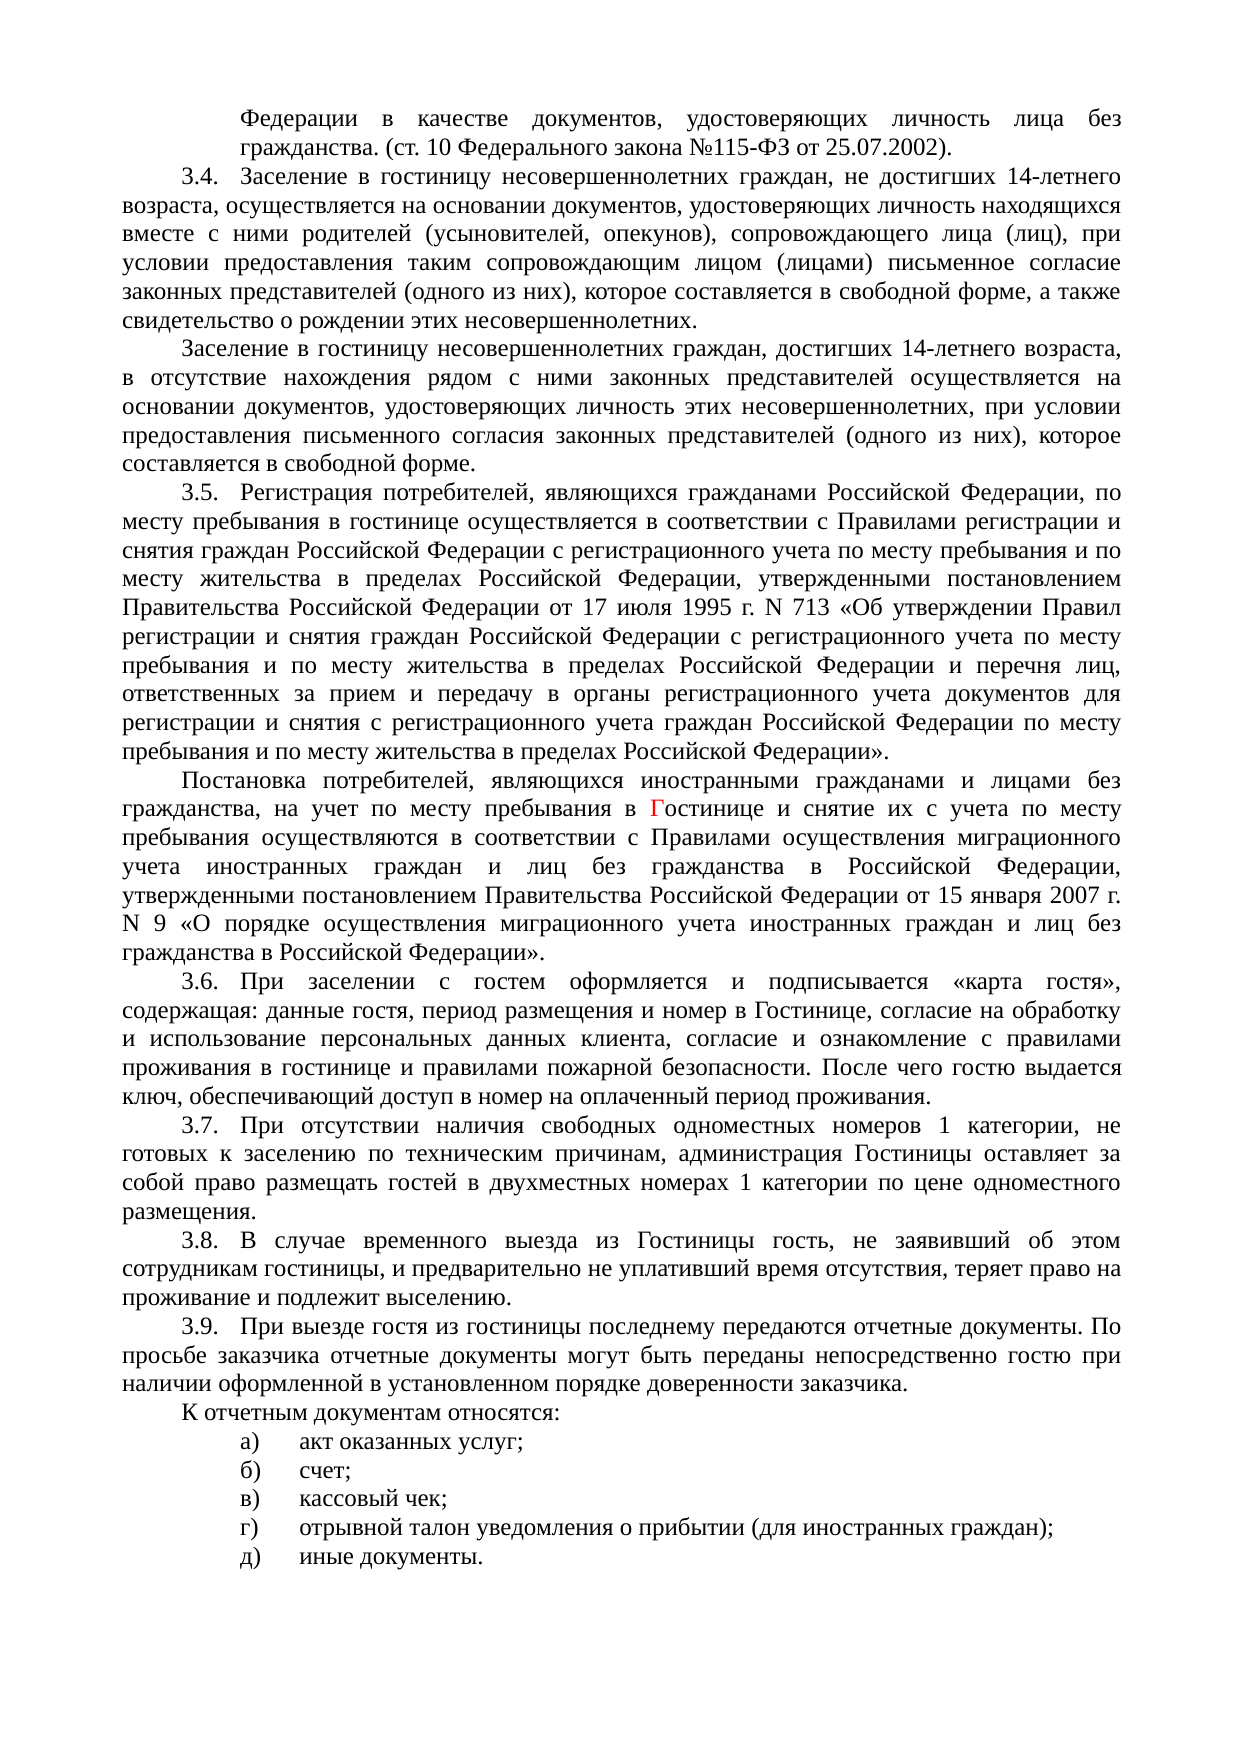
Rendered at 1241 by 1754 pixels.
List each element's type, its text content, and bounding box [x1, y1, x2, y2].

text Постановка потребителей, являющихся иностранными гражданами и лицами без гражданства, на учет по месту пребывания в Гостинице и снятие их с учета по месту пребывания осуществляются в соответствии с Правилами осуществления миграционного учета иностранных граждан и лиц без гражданства в Российской Федерации, утвержденными постановлением Правительства Российской Федерации от 15 января 2007 г. N 9 «О порядке осуществления миграционного учета иностранных граждан и лиц без гражданства в Российской Федерации». [122, 765, 1122, 966]
text К отчетным документам относятся: [122, 1397, 1122, 1426]
text 3.8. В случае временного выезда из Гостиницы гость, не заявивший об этом сотрудникам гостиницы, и предварительно не уплативший время отсутствия, теряет право на проживание и подлежит выселению. [122, 1225, 1122, 1311]
text 3.4. Заселение в гостиницу несовершеннолетних граждан, не достигших 14-летнего возраста, осуществляется на основании документов, удостоверяющих личность находящихся вместе с ними родителей (усыновителей, опекунов), сопровождающего лица (лиц), при условии предоставления таким сопровождающим лицом (лицами) письменное согласие законных представителей (одного из них), которое составляется в свободной форме, а также свидетельство о рождении этих несовершеннолетних. [122, 161, 1122, 333]
text Федерации в качестве документов, удостоверяющих личность лица без гражданства. (ст. 10 Федерального закона №115-ФЗ от 25.07.2002). [240, 103, 1122, 161]
text а) акт оказанных услуг; [240, 1426, 1122, 1455]
text Заселение в гостиницу несовершеннолетних граждан, достигших 14-летнего возраста, в отсутствие нахождения рядом с ними законных представителей осуществляется на основании документов, удостоверяющих личность этих несовершеннолетних, при условии предоставления письменного согласия законных представителей (одного из них), которое составляется в свободной форме. [122, 333, 1122, 477]
text 3.7. При отсутствии наличия свободных одноместных номеров 1 категории, не готовых к заселению по техническим причинам, администрация Гостиницы оставляет за собой право размещать гостей в двухместных номерах 1 категории по цене одноместного размещения. [122, 1110, 1122, 1225]
text д) иные документы. [240, 1541, 1122, 1570]
text б) счет; [240, 1455, 1122, 1483]
text в) кассовый чек; [240, 1483, 1122, 1512]
text 3.5. Регистрация потребителей, являющихся гражданами Российской Федерации, по месту пребывания в гостинице осуществляется в соответствии с Правилами регистрации и снятия граждан Российской Федерации с регистрационного учета по месту пребывания и по месту жительства в пределах Российской Федерации, утвержденными постановлением Правительства Российской Федерации от 17 июля 1995 г. N 713 «Об утверждении Правил регистрации и снятия граждан Российской Федерации с регистрационного учета по месту пребывания и по месту жительства в пределах Российской Федерации и перечня лиц, ответственных за прием и передачу в органы регистрационного учета документов для регистрации и снятия с регистрационного учета граждан Российской Федерации по месту пребывания и по месту жительства в пределах Российской Федерации». [122, 477, 1122, 765]
text г) отрывной талон уведомления о прибытии (для иностранных граждан); [240, 1512, 1122, 1541]
text 3.6. При заселении с гостем оформляется и подписывается «карта гостя», содержащая: данные гостя, период размещения и номер в Гостинице, согласие на обработку и использование персональных данных клиента, согласие и ознакомление с правилами проживания в гостинице и правилами пожарной безопасности. После чего гостю выдается ключ, обеспечивающий доступ в номер на оплаченный период проживания. [122, 966, 1122, 1110]
text 3.9. При выезде гостя из гостиницы последнему передаются отчетные документы. По просьбе заказчика отчетные документы могут быть переданы непосредственно гостю при наличии оформленной в установленном порядке доверенности заказчика. [122, 1311, 1122, 1397]
